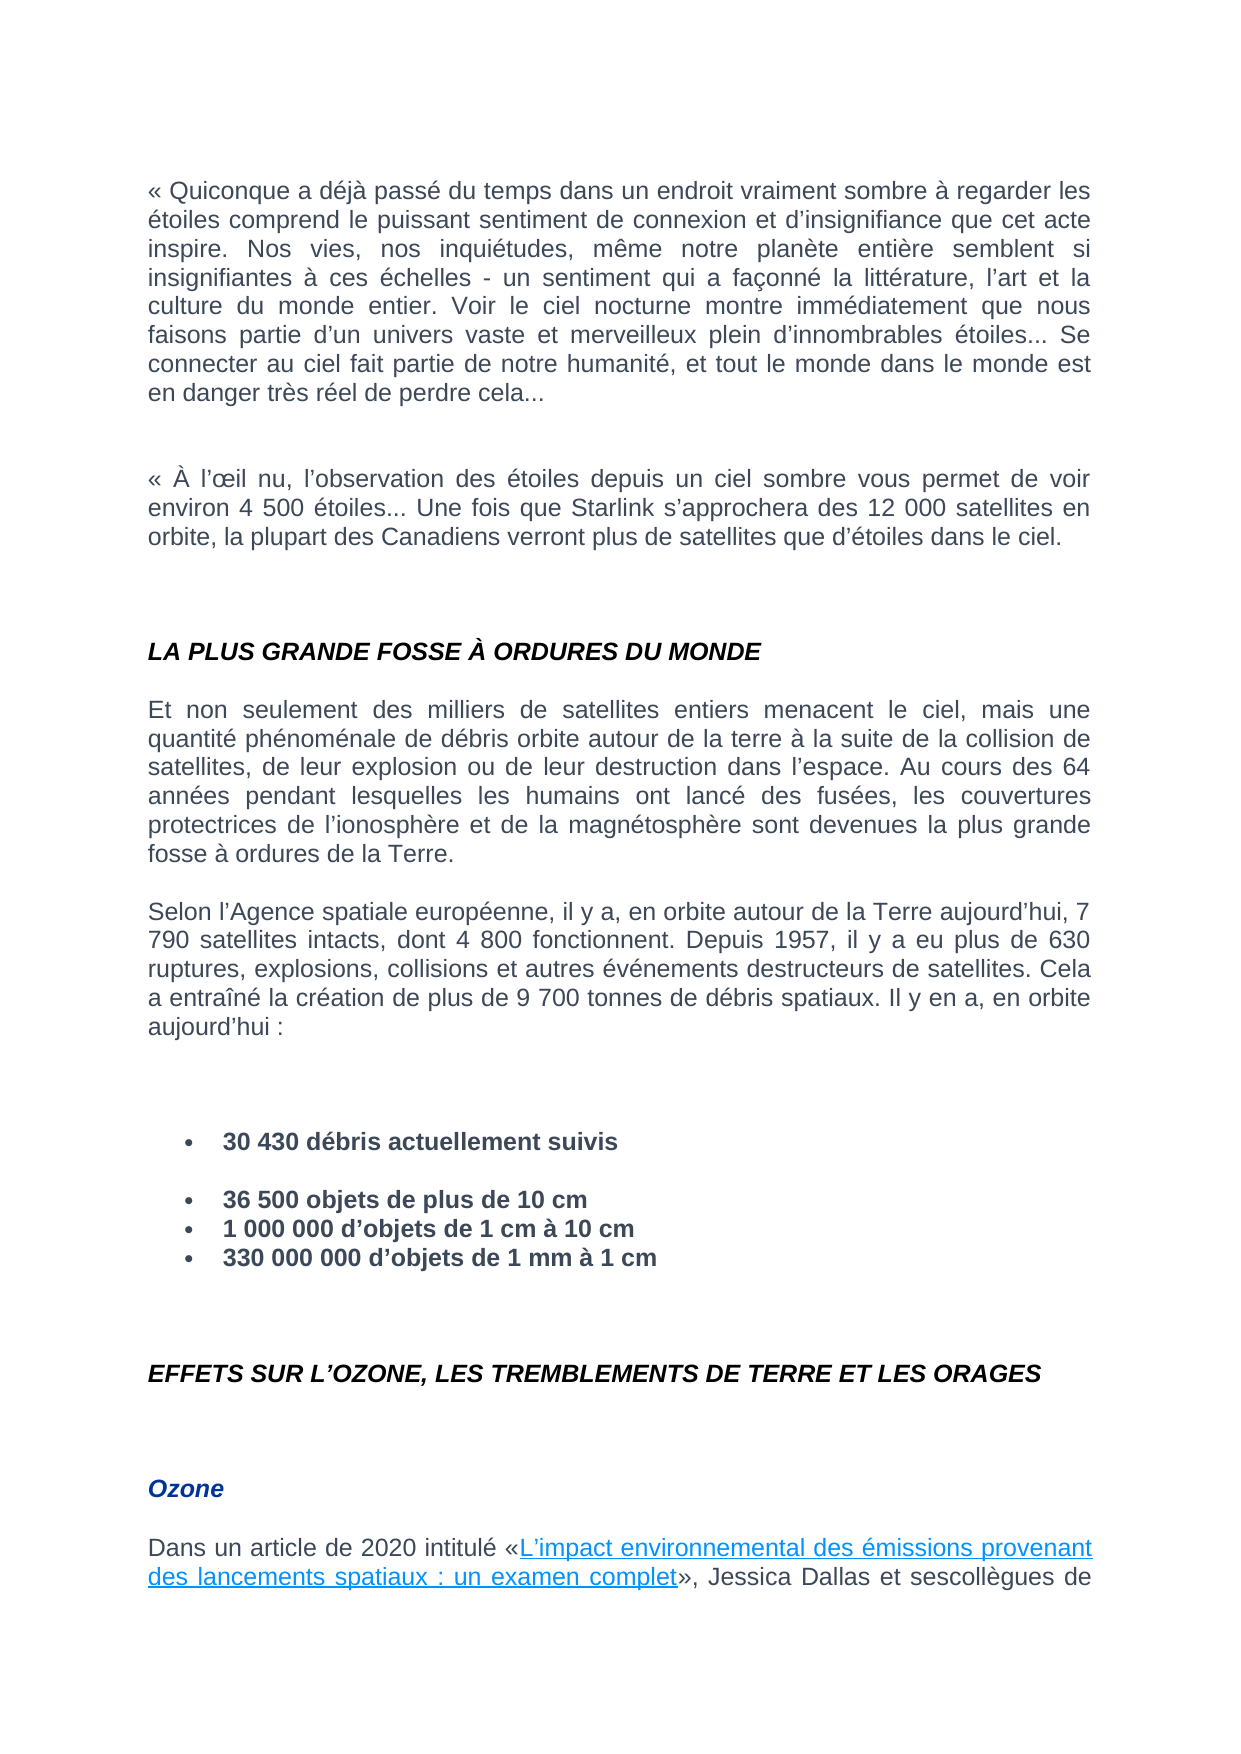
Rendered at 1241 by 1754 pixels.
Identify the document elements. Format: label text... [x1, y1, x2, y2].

text Dans un article de 2020 intitulé «L’impact environnemental des émissions provenant des lancements spatiaux : un examen complet», Jessica Dallas et sescollègues de [148, 1533, 1093, 1590]
text EFFETS SUR L’OZONE, LES TREMBLEMENTS DE TERRE ET LES ORAGES [148, 1358, 1093, 1387]
list 330 000 000 d’objets de 1 mm à 1 cm [185, 1243, 1093, 1271]
text « Quiconque a déjà passé du temps dans un endroit vraiment sombre à regarder les étoiles comprend le puissant sentiment de connexion et d’insignifiance que cet acte inspire. Nos vies, nos inquiétudes, même notre planète entière semblent si insignifiantes à ces échelles - un sentiment qui a façonné la littérature, l’art et la culture du monde entier. Voir le ciel nocturne montre immédiatement que nous faisons partie d’un univers vaste et merveilleux plein d’innombrables étoiles... Se connecter au ciel fait partie de notre humanité, et tout le monde dans le monde est en danger très réel de perdre cela... [148, 148, 1093, 406]
list 30 430 débris actuellement suivis [185, 1127, 1093, 1156]
text « À l’œil nu, l’observation des étoiles depuis un ciel sombre vous permet de voir environ 4 500 étoiles... Une fois que Starlink s’approchera des 12 000 satellites en orbite, la plupart des Canadiens verront plus de satellites que d’étoiles dans le ciel. [148, 436, 1093, 551]
text Et non seulement des milliers de satellites entiers menacent le ciel, mais une quantité phénoménale de débris orbite autour de la terre à la suite de la collision de satellites, de leur explosion ou de leur destruction dans l’espace. Au cours des 64 années pendant lesquelles les humains ont lancé des fusées, les couvertures protectrices de l’ionosphère et de la magnétosphère sont devenues la plus grande fosse à ordures de la Terre. [148, 695, 1093, 867]
text Selon l’Agence spatiale européenne, il y a, en orbite autour de la Terre aujourd’hui, 7 790 satellites intacts, dont 4 800 fonctionnent. Depuis 1957, il y a eu plus de 630 ruptures, explosions, collisions et autres événements destructeurs de satellites. Cela a entraîné la création de plus de 9 700 tonnes de débris spatiaux. Il y en a, en orbite aujourd’hui : [148, 896, 1093, 1040]
text LA PLUS GRANDE FOSSE À ORDURES DU MONDE [148, 637, 1093, 666]
list 1 000 000 d’objets de 1 cm à 10 cm [185, 1214, 1093, 1243]
text Ozone [148, 1474, 1093, 1503]
list 36 500 objets de plus de 10 cm [185, 1185, 1093, 1214]
